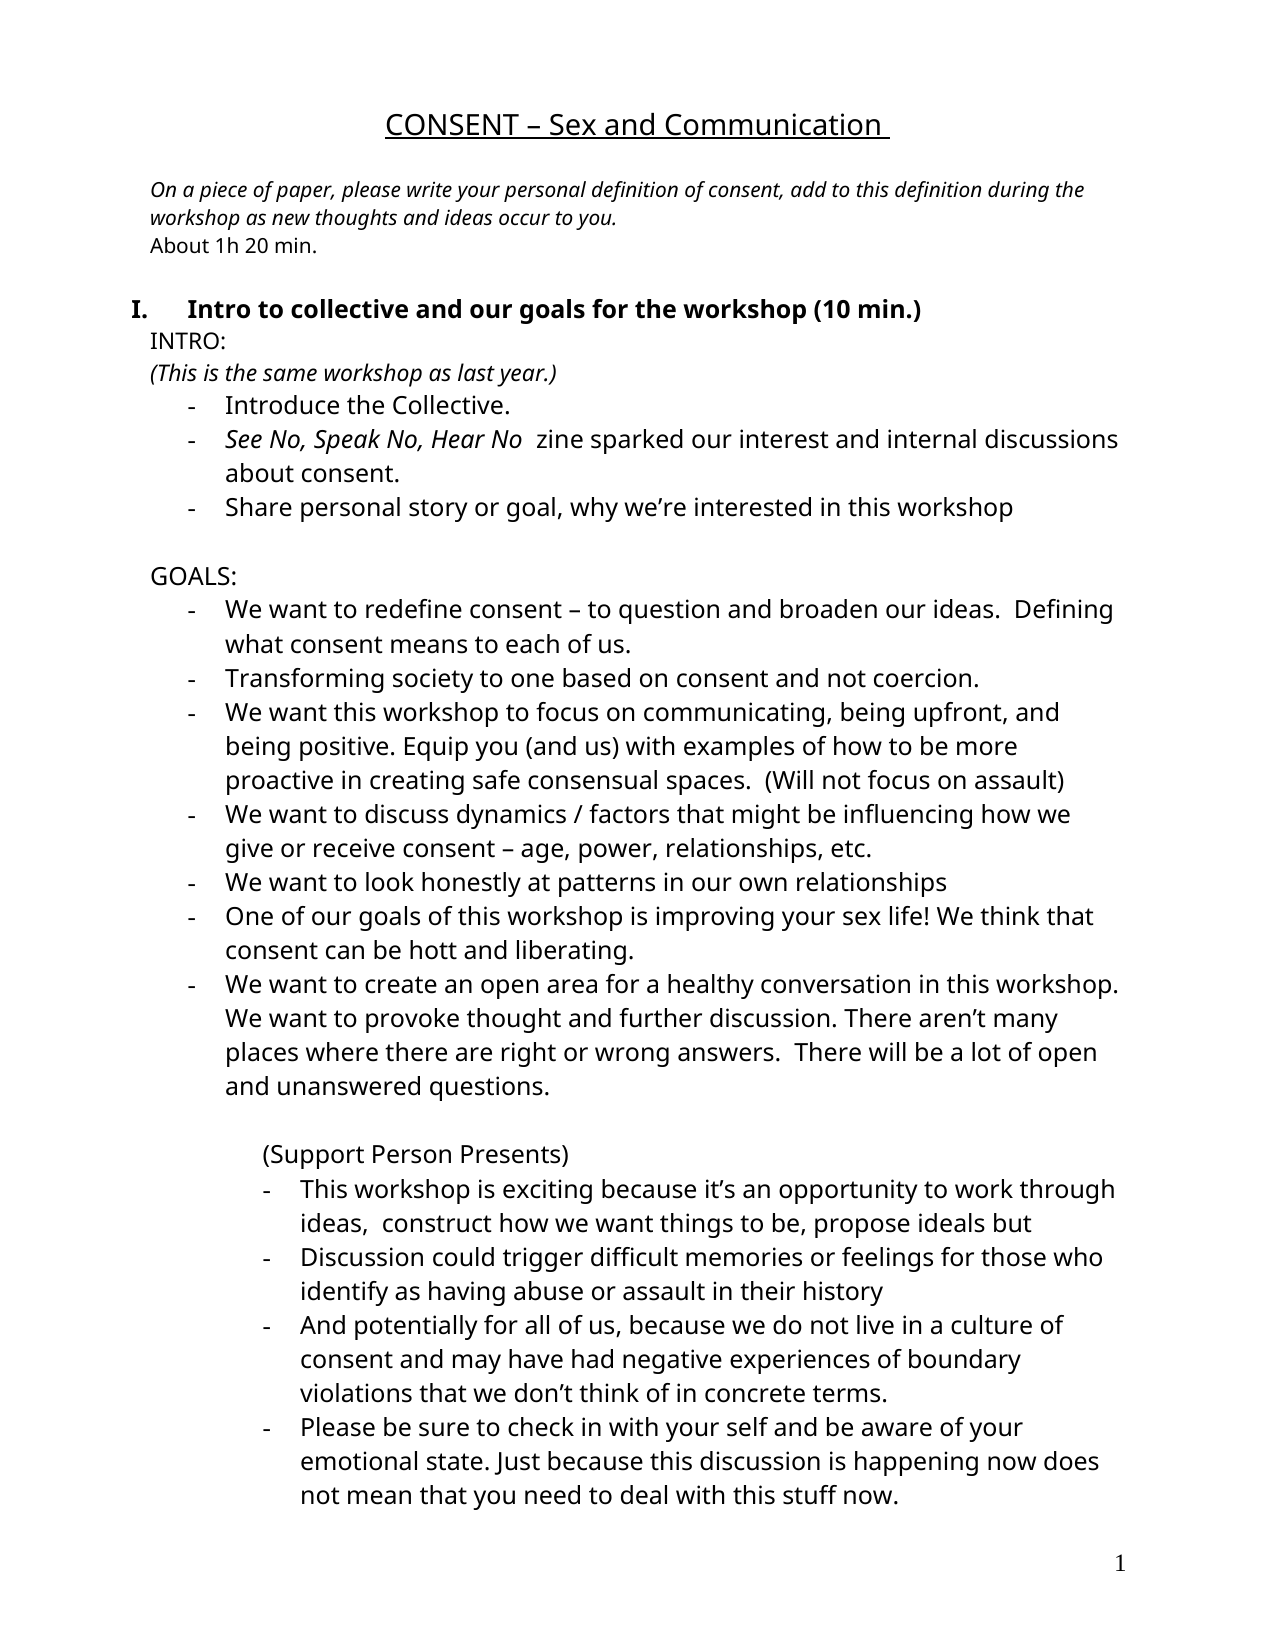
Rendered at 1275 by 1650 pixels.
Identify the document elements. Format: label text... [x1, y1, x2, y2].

list This workshop is exciting because it’s an opportunity to work through ideas, construct how we want things to be, propose ideals but [262, 1171, 1125, 1239]
list Please be sure to check in with your self and be aware of your emotional state. Just because this discussion is happening now does not mean that you need to deal with this stuff now. [262, 1410, 1125, 1512]
text (This is the same workshop as last year.) [150, 357, 1125, 388]
list One of our goals of this workshop is improving your sex life! We think that consent can be hott and liberating. [187, 899, 1125, 967]
text (Support Person Presents) [262, 1137, 1125, 1171]
list See No, Speak No, Hear No zine sparked our interest and internal discussions about consent. [187, 422, 1125, 490]
list Introduce the Collective. [187, 388, 1125, 422]
text INTRO: [150, 325, 1125, 357]
list We want this workshop to focus on communicating, being upfront, and being positive. Equip you (and us) with examples of how to be more proactive in creating safe consensual spaces. (Will not focus on assault) [187, 694, 1125, 797]
list We want to look honestly at patterns in our own relationships [187, 865, 1125, 899]
text On a piece of paper, please write your personal definition of consent, add to this definition during the workshop as new thoughts and ideas occur to you. [150, 175, 1125, 232]
list Discussion could trigger difficult memories or feelings for those who identify as having abuse or assault in their history [262, 1239, 1125, 1307]
list Transforming society to one based on consent and not coercion. [187, 660, 1125, 694]
list We want to redefine consent – to question and broaden our ideas. Defining what consent means to each of us. [187, 592, 1125, 660]
list Share personal story or goal, why we’re interested in this workshop [187, 490, 1125, 524]
list And potentially for all of us, because we do not live in a culture of consent and may have had negative experiences of boundary violations that we don’t think of in concrete terms. [262, 1307, 1125, 1410]
text GOALS: [150, 558, 1125, 592]
list We want to create an open area for a healthy conversation in this workshop. We want to provoke thought and further discussion. There aren’t many places where there are right or wrong answers. There will be a lot of open and unanswered questions. [187, 967, 1125, 1103]
list We want to discuss dynamics / factors that might be influencing how we give or receive consent – age, power, relationships, etc. [187, 797, 1125, 865]
subtitle Intro to collective and our goals for the workshop (10 min.) [131, 291, 1125, 325]
text About 1h 20 min. [150, 232, 1125, 260]
text CONSENT – Sex and Communication [150, 104, 1125, 143]
